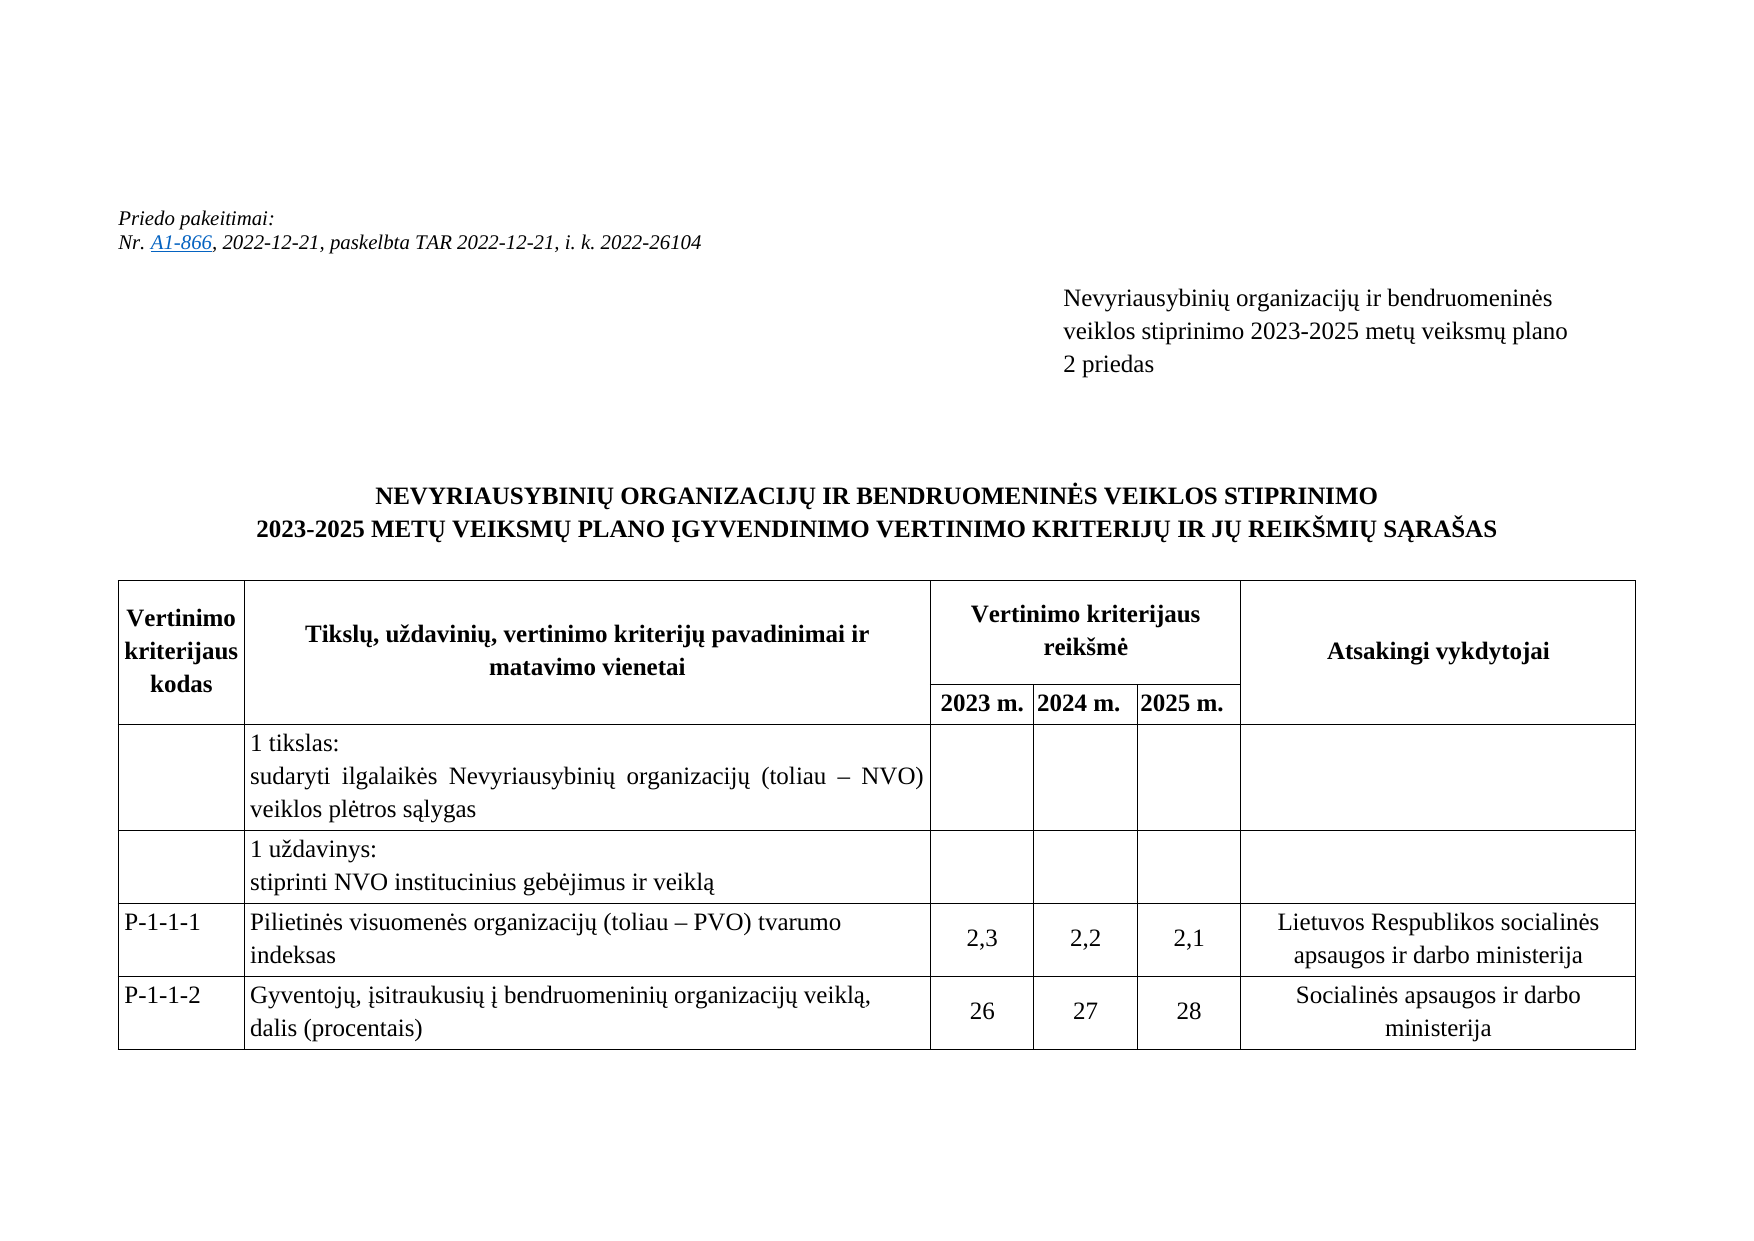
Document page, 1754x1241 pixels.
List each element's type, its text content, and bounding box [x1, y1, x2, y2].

table_cell P-1-1-1 [119, 904, 244, 976]
table_cell 2,1 [1138, 904, 1240, 976]
table_cell 28 [1138, 977, 1240, 1049]
table_cell 2024 m. [1034, 685, 1137, 724]
text Priedo pakeitimai: [118, 206, 1636, 230]
text veiklos stiprinimo 2023-2025 metų veiksmų plano [118, 316, 1636, 344]
table_cell Socialinės apsaugos ir darbo ministerija [1241, 977, 1635, 1049]
table_cell 1 uždavinys: stiprinti NVO institucinius gebėjimus ir veiklą [245, 831, 930, 903]
table_header Atsakingi vykdytojai [1241, 581, 1635, 724]
table_cell [1138, 725, 1240, 830]
text 2023-2025 METŲ VEIKSMŲ PLANO ĮGYVENDINIMO VERTINIMO KRITERIJŲ IR JŲ REIKŠMIŲ SĄRAŠAS [118, 514, 1636, 543]
text 2 priedas [118, 349, 1636, 378]
table_cell Lietuvos Respublikos socialinės apsaugos ir darbo ministerija [1241, 904, 1635, 976]
table_cell [1034, 831, 1137, 903]
table_cell [119, 831, 244, 903]
table_cell 2,3 [931, 904, 1033, 976]
table_header Tikslų, uždavinių, vertinimo kriterijų pavadinimai ir matavimo vienetai [245, 581, 930, 724]
table_cell [1241, 725, 1635, 830]
table_cell 2,2 [1034, 904, 1137, 976]
text Nevyriausybinių organizacijų ir bendruomeninės [118, 283, 1636, 312]
table_cell 26 [931, 977, 1033, 1049]
table_header Vertinimo kriterijaus kodas [119, 581, 244, 724]
table_cell P-1-1-2 [119, 977, 244, 1049]
table_header Vertinimo kriterijaus reikšmė [931, 581, 1240, 684]
table_cell 1 tikslas: sudaryti ilgalaikės Nevyriausybinių organizacijų (toliau – NVO) veiklos plėtros sąlygas [245, 725, 930, 830]
table_cell Pilietinės visuomenės organizacijų (toliau – PVO) tvarumo indeksas [245, 904, 930, 976]
table_cell [931, 831, 1033, 903]
table_cell [1138, 831, 1240, 903]
table_cell [119, 725, 244, 830]
table_cell Gyventojų, įsitraukusių į bendruomeninių organizacijų veiklą, dalis (procentais) [245, 977, 930, 1049]
table_cell 2025 m. [1138, 685, 1240, 724]
text NEVYRIAUSYBINIŲ ORGANIZACIJŲ IR BENDRUOMENINĖS VEIKLOS STIPRINIMO [118, 481, 1636, 510]
text Nr. A1-866, 2022-12-21, paskelbta TAR 2022-12-21, i. k. 2022-26104 [118, 230, 1636, 254]
table_cell [931, 725, 1033, 830]
table_cell 2023 m. [931, 685, 1033, 724]
table_cell 27 [1034, 977, 1137, 1049]
table_cell [1034, 725, 1137, 830]
table_cell [1241, 831, 1635, 903]
